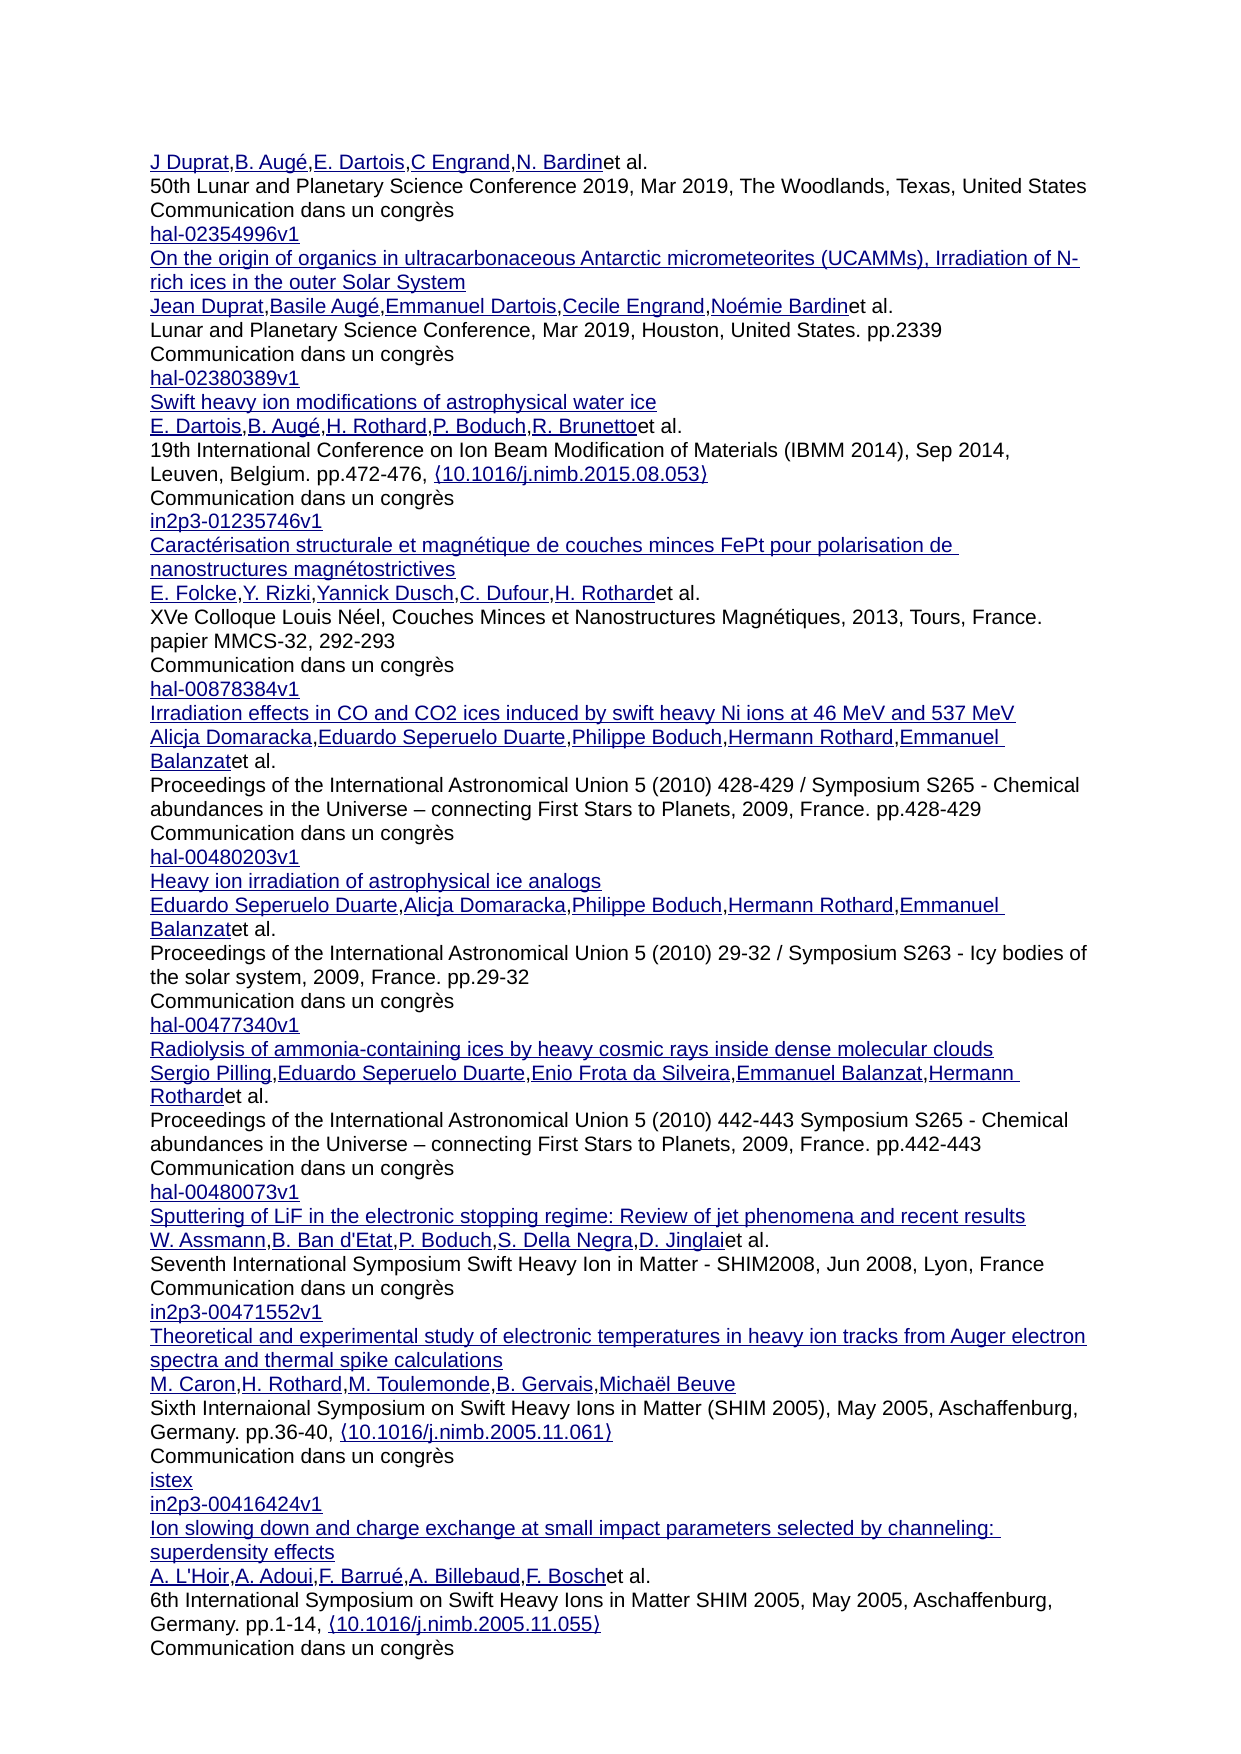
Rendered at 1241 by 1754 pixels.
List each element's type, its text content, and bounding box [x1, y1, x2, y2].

table_cell Sputtering of LiF in the electronic stopping regime: Review of jet phenomena and recent results W. Assmann,B. Ban d'Etat,P. Boduch,S. Della Negra,D. Jinglaiet al. Seventh International Symposium Swift Heavy Ion in Matter - SHIM2008, Jun 2008, Lyon, France Communication dans un congrès in2p3-00471552v1 [150, 1204, 1090, 1324]
table_cell Radiolysis of ammonia-containing ices by heavy cosmic rays inside dense molecular clouds Sergio Pilling,Eduardo Seperuelo Duarte,Enio Frota da Silveira,Emmanuel Balanzat,Hermann Rothardet al. Proceedings of the International Astronomical Union 5 (2010) 442-443 Symposium S265 - Chemical abundances in the Universe – connecting First Stars to Planets, 2009, France. pp.442-443 Communication dans un congrès hal-00480073v1 [150, 1036, 1090, 1204]
table_cell On the origin of organics in ultracarbonaceous Antarctic micrometeorites (UCAMMs), Irradiation of N-rich ices in the outer Solar System Jean Duprat,Basile Augé,Emmanuel Dartois,Cecile Engrand,Noémie Bardinet al. Lunar and Planetary Science Conference, Mar 2019, Houston, United States. pp.2339 Communication dans un congrès hal-02380389v1 [150, 246, 1090, 389]
table_cell Theoretical and experimental study of electronic temperatures in heavy ion tracks from Auger electron spectra and thermal spike calculations M. Caron,H. Rothard,M. Toulemonde,B. Gervais,Michaël Beuve Sixth Internaional Symposium on Swift Heavy Ions in Matter (SHIM 2005), May 2005, Aschaffenburg, Germany. pp.36-40, ⟨10.1016/j.nimb.2005.11.061⟩ Communication dans un congrès istex in2p3-00416424v1 [150, 1324, 1090, 1516]
table_cell Heavy ion irradiation of astrophysical ice analogs Eduardo Seperuelo Duarte,Alicja Domaracka,Philippe Boduch,Hermann Rothard,Emmanuel Balanzatet al. Proceedings of the International Astronomical Union 5 (2010) 29-32 / Symposium S263 - Icy bodies of the solar system, 2009, France. pp.29-32 Communication dans un congrès hal-00477340v1 [150, 869, 1090, 1036]
table_cell Irradiation effects in CO and CO2 ices induced by swift heavy Ni ions at 46 MeV and 537 MeV Alicja Domaracka,Eduardo Seperuelo Duarte,Philippe Boduch,Hermann Rothard,Emmanuel Balanzatet al. Proceedings of the International Astronomical Union 5 (2010) 428-429 / Symposium S265 - Chemical abundances in the Universe – connecting First Stars to Planets, 2009, France. pp.428-429 Communication dans un congrès hal-00480203v1 [150, 701, 1090, 869]
table_cell J Duprat,B. Augé,E. Dartois,C Engrand,N. Bardinet al. 50th Lunar and Planetary Science Conference 2019, Mar 2019, The Woodlands, Texas, United States Communication dans un congrès hal-02354996v1 [150, 150, 1090, 246]
table_cell Ion slowing down and charge exchange at small impact parameters selected by channeling: superdensity effects A. L'Hoir,A. Adoui,F. Barrué,A. Billebaud,F. Boschet al. 6th International Symposium on Swift Heavy Ions in Matter SHIM 2005, May 2005, Aschaffenburg, Germany. pp.1-14, ⟨10.1016/j.nimb.2005.11.055⟩ Communication dans un congrès [150, 1516, 1090, 1659]
table_cell Swift heavy ion modifications of astrophysical water ice E. Dartois,B. Augé,H. Rothard,P. Boduch,R. Brunettoet al. 19th International Conference on Ion Beam Modification of Materials (IBMM 2014), Sep 2014, Leuven, Belgium. pp.472-476, ⟨10.1016/j.nimb.2015.08.053⟩ Communication dans un congrès in2p3-01235746v1 [150, 390, 1090, 533]
table_cell Caractérisation structurale et magnétique de couches minces FePt pour polarisation de nanostructures magnétostrictives E. Folcke,Y. Rizki,Yannick Dusch,C. Dufour,H. Rothardet al. XVe Colloque Louis Néel, Couches Minces et Nanostructures Magnétiques, 2013, Tours, France. papier MMCS-32, 292-293 Communication dans un congrès hal-00878384v1 [150, 533, 1090, 701]
